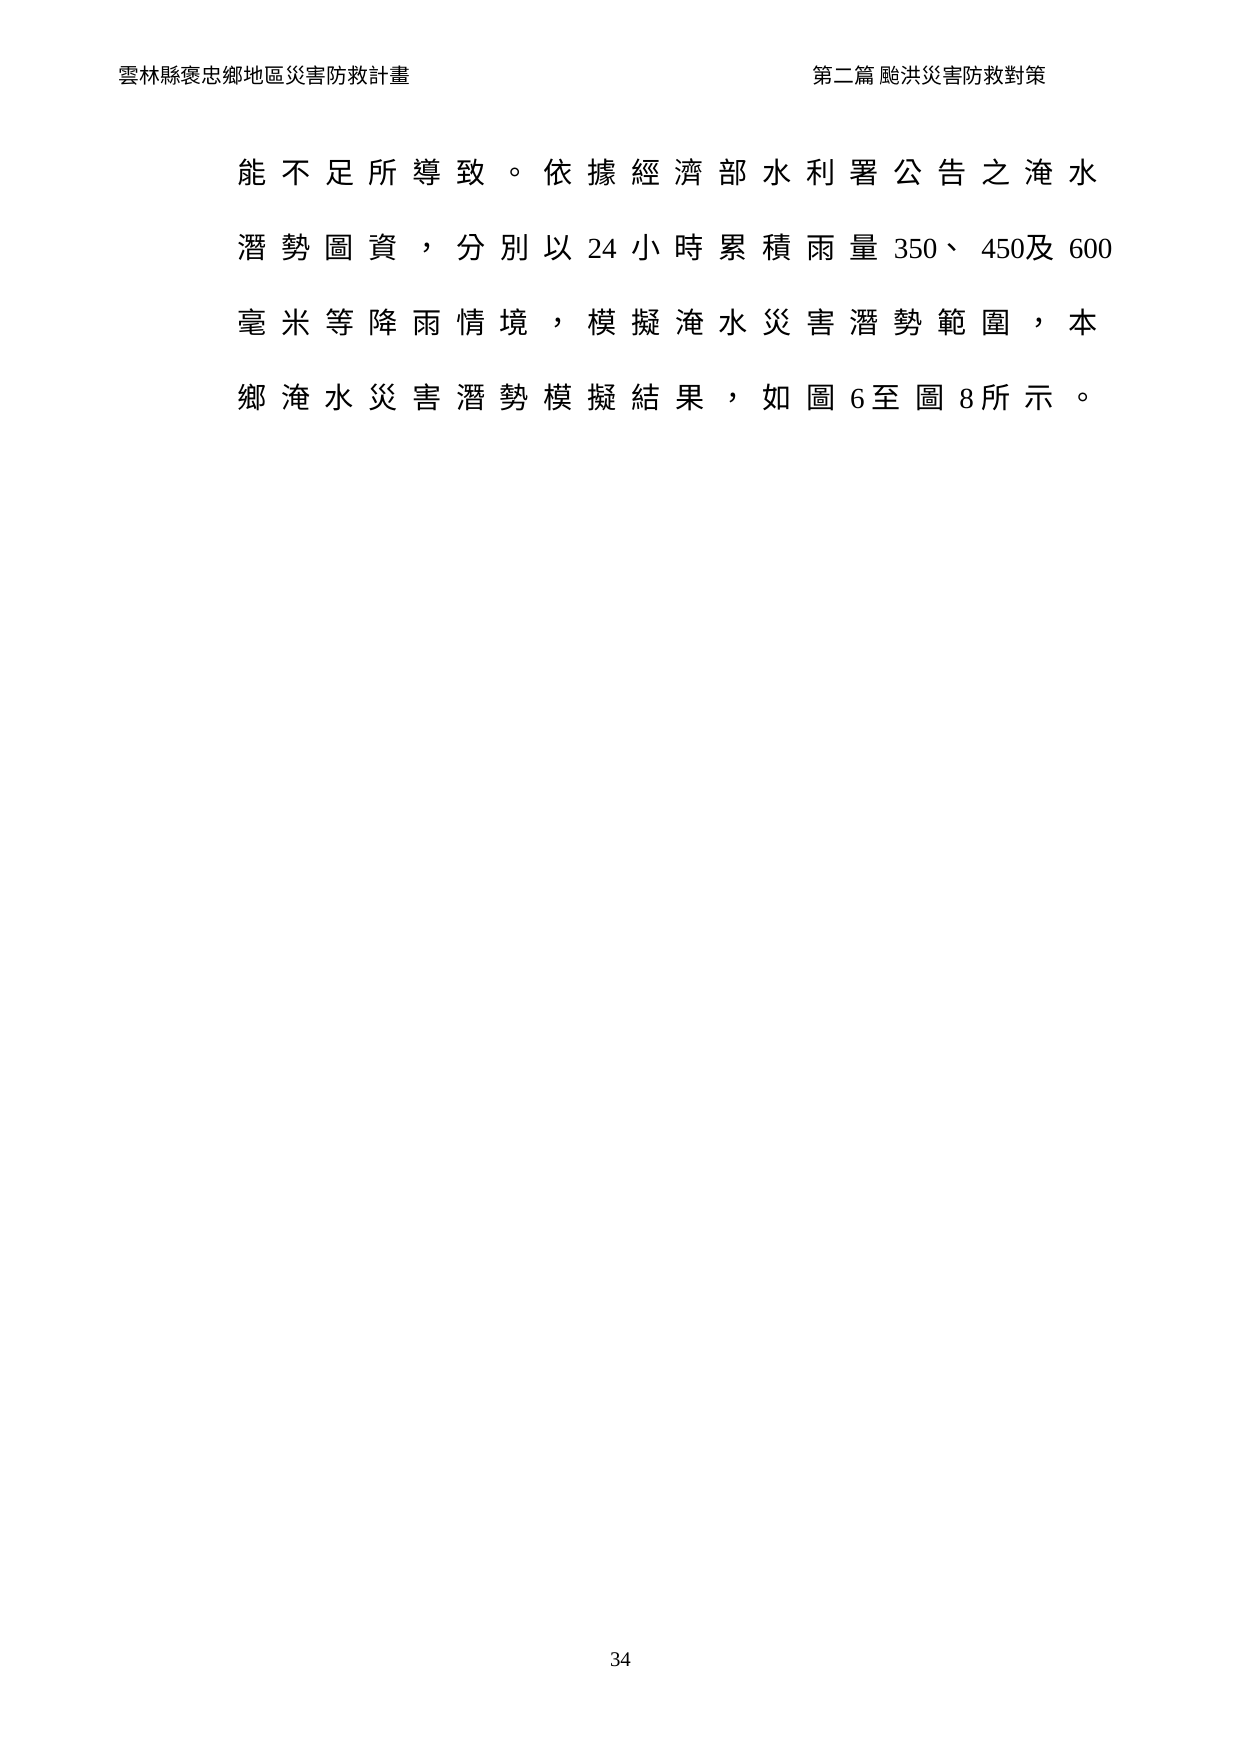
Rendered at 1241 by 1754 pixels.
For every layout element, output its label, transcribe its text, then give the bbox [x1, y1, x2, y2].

text 能不足所導致。依據經濟部水利署公告之淹水潛勢圖資，分別以24小時累積雨量350、450及600毫米等降雨情境，模擬淹水災害潛勢範圍，本鄉淹水災害潛勢模擬結果，如圖6至圖8所示。 [220, 127, 1112, 427]
